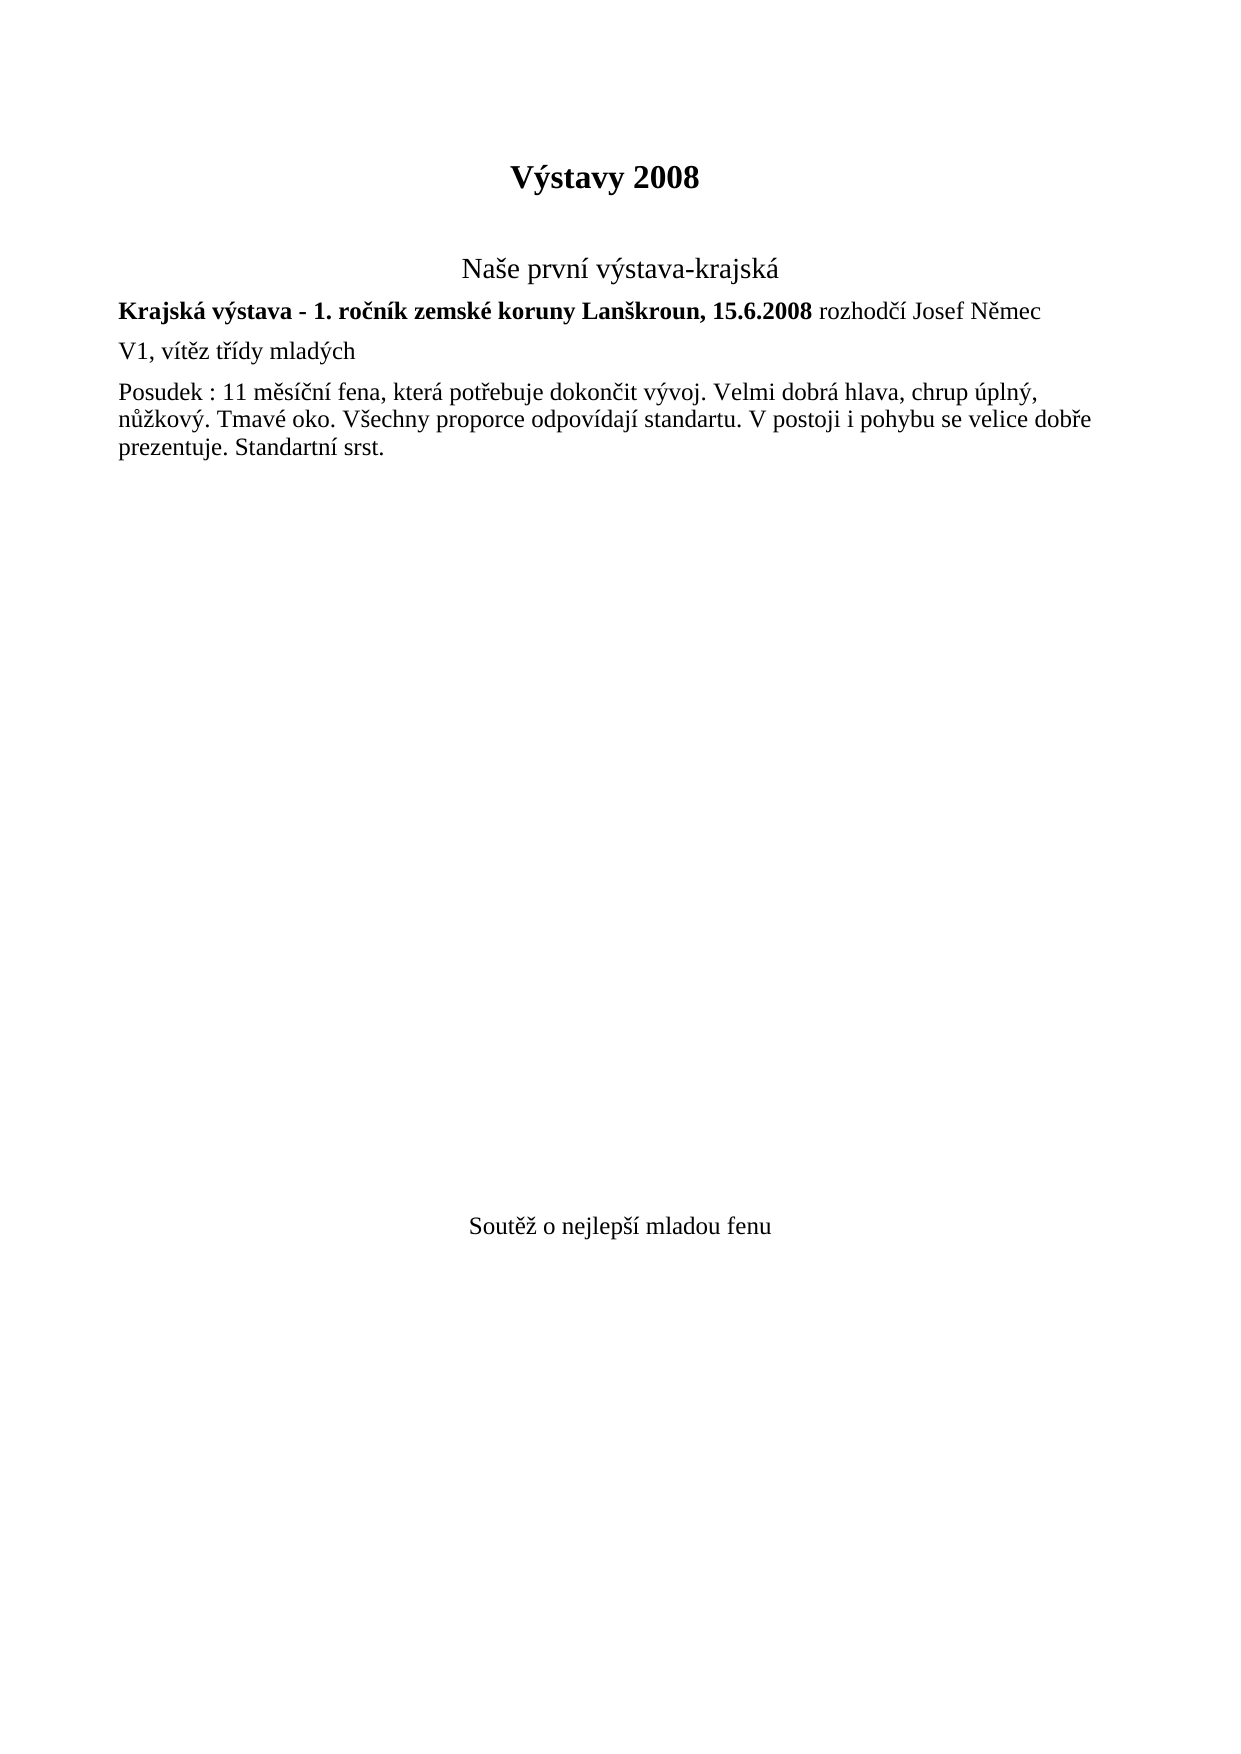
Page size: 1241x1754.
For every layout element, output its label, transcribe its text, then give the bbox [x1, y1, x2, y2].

text Krajská výstava - 1. ročník zemské koruny Lanškroun, 15.6.2008 rozhodčí Josef Němec [118, 297, 1122, 325]
text V1, vítěz třídy mladých [118, 337, 1122, 365]
text Soutěž o nejlepší mladou fenu [118, 1212, 1122, 1240]
text Naše první výstava-krajská [118, 252, 1122, 285]
text Výstavy 2008 [118, 158, 1122, 195]
text Posudek : 11 měsíční fena, která potřebuje dokončit vývoj. Velmi dobrá hlava, chrup úplný, nůžkový. Tmavé oko. Všechny proporce odpovídají standartu. V postoji i pohybu se velice dobře prezentuje. Standartní srst. [118, 378, 1122, 461]
